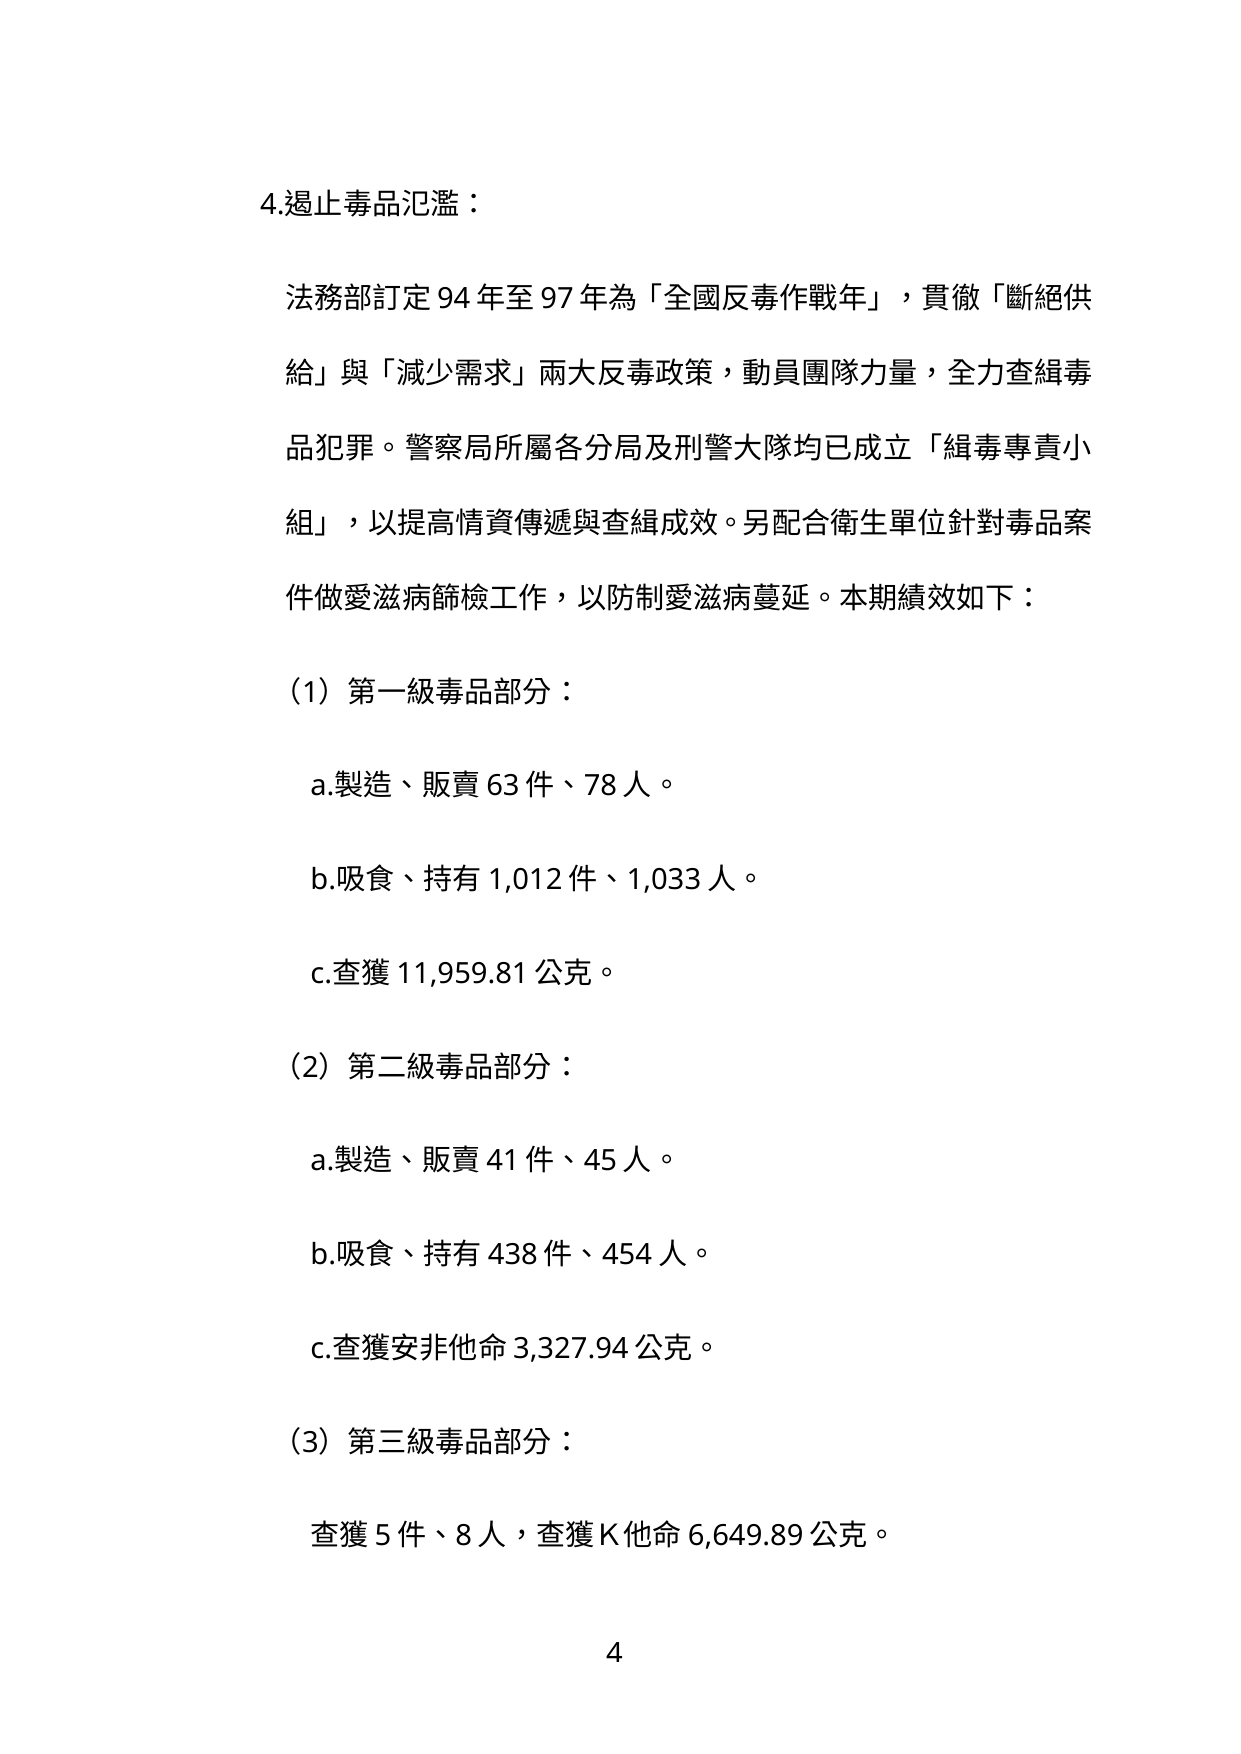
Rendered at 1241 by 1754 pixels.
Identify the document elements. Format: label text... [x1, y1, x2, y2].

text b.吸食、持有1,012件、1,033人。 [310, 839, 1092, 914]
text a.製造、販賣63件、78人。 [310, 746, 1092, 821]
text （3）第三級毒品部分： [273, 1402, 1092, 1477]
text c.查獲安非他命3,327.94公克。 [310, 1308, 1092, 1383]
text （2）第二級毒品部分： [273, 1027, 1092, 1102]
text c.查獲11,959.81公克。 [310, 933, 1092, 1008]
text （1）第一級毒品部分： [273, 652, 1092, 727]
text 法務部訂定94年至97年為「全國反毒作戰年」，貫徹「斷絕供給」與「減少需求」兩大反毒政策，動員團隊力量，全力查緝毒品犯罪。警察局所屬各分局及刑警大隊均已成立「緝毒專責小組」，以提高情資傳遞與查緝成效。另配合衛生單位針對毒品案件做愛滋病篩檢工作，以防制愛滋病蔓延。本期績效如下： [285, 258, 1092, 633]
text 4.遏止毒品氾濫： [260, 164, 1092, 239]
text a.製造、販賣41件、45人。 [310, 1121, 1092, 1196]
text 查獲5件、8人，查獲Ｋ他命6,649.89公克。 [310, 1496, 1092, 1571]
text b.吸食、持有438件、454人。 [310, 1214, 1092, 1289]
